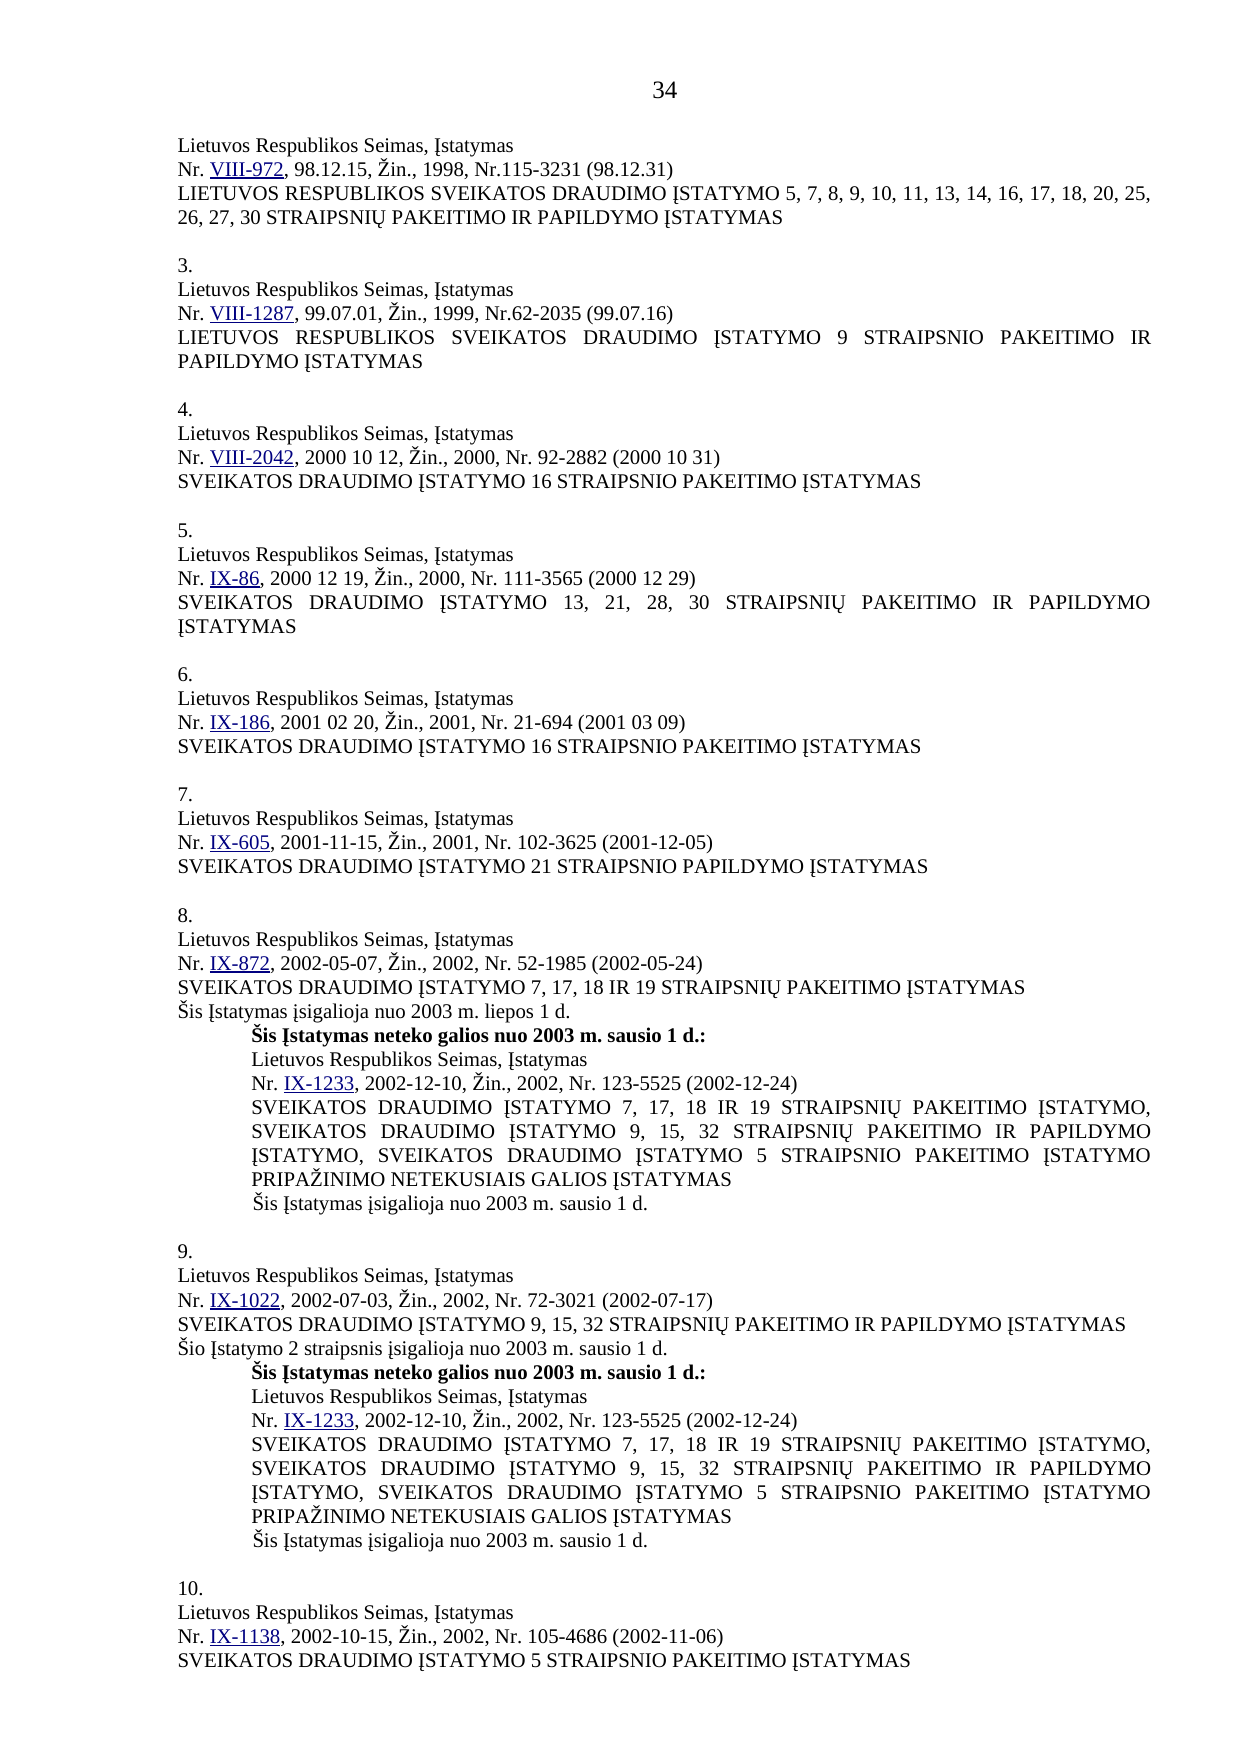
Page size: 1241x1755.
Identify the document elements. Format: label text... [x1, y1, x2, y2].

text 5. [177, 517, 1152, 542]
text Nr. VIII-2042, 2000 10 12, Žin., 2000, Nr. 92-2882 (2000 10 31) [177, 445, 1152, 469]
text Lietuvos Respublikos Seimas, Įstatymas [177, 927, 1152, 951]
subtitle Šis Įstatymas neteko galios nuo 2003 m. sausio 1 d.: [177, 1023, 1152, 1047]
text LIETUVOS RESPUBLIKOS SVEIKATOS DRAUDIMO ĮSTATYMO 9 STRAIPSNIO PAKEITIMO IR PAPILDYMO ĮSTATYMAS [177, 325, 1152, 373]
subtitle Lietuvos Respublikos Seimas, Įstatymas [177, 1384, 1152, 1408]
text LIETUVOS RESPUBLIKOS SVEIKATOS DRAUDIMO ĮSTATYMO 5, 7, 8, 9, 10, 11, 13, 14, 16, 17, 18, 20, 25, 26, 27, 30 STRAIPSNIŲ PAKEITIMO IR PAPILDYMO ĮSTATYMAS [177, 181, 1152, 229]
subtitle SVEIKATOS DRAUDIMO ĮSTATYMO 16 STRAIPSNIO PAKEITIMO ĮSTATYMAS [177, 734, 1152, 758]
text SVEIKATOS DRAUDIMO ĮSTATYMO 9, 15, 32 STRAIPSNIŲ PAKEITIMO IR PAPILDYMO ĮSTATYMAS [177, 1312, 1152, 1336]
text Nr. IX-1138, 2002-10-15, Žin., 2002, Nr. 105-4686 (2002-11-06) [177, 1624, 1152, 1648]
text 8. [177, 902, 1152, 927]
text Lietuvos Respublikos Seimas, Įstatymas [177, 542, 1152, 566]
text Lietuvos Respublikos Seimas, Įstatymas [177, 1263, 1152, 1287]
text Lietuvos Respublikos Seimas, Įstatymas [177, 686, 1152, 710]
text 7. [177, 782, 1152, 806]
text Šis Įstatymas įsigalioja nuo 2003 m. sausio 1 d. [177, 1528, 1152, 1552]
text Lietuvos Respublikos Seimas, Įstatymas [177, 421, 1152, 445]
text 9. [177, 1239, 1152, 1263]
text 10. [177, 1576, 1152, 1600]
text SVEIKATOS DRAUDIMO ĮSTATYMO 7, 17, 18 IR 19 STRAIPSNIŲ PAKEITIMO ĮSTATYMO, SVEIKATOS DRAUDIMO ĮSTATYMO 9, 15, 32 STRAIPSNIŲ PAKEITIMO IR PAPILDYMO ĮSTATYMO, SVEIKATOS DRAUDIMO ĮSTATYMO 5 STRAIPSNIO PAKEITIMO ĮSTATYMO PRIPAŽINIMO NETEKUSIAIS GALIOS ĮSTATYMAS [251, 1095, 1152, 1191]
subtitle SVEIKATOS DRAUDIMO ĮSTATYMO 7, 17, 18 IR 19 STRAIPSNIŲ PAKEITIMO ĮSTATYMAS [177, 975, 1152, 999]
text SVEIKATOS DRAUDIMO ĮSTATYMO 13, 21, 28, 30 STRAIPSNIŲ PAKEITIMO IR PAPILDYMO ĮSTATYMAS [177, 590, 1152, 638]
text Nr. IX-605, 2001-11-15, Žin., 2001, Nr. 102-3625 (2001-12-05) [177, 830, 1152, 854]
text Šis Įstatymas įsigalioja nuo 2003 m. sausio 1 d. [177, 1191, 1152, 1215]
text Nr. VIII-1287, 99.07.01, Žin., 1999, Nr.62-2035 (99.07.16) [177, 301, 1152, 325]
text Lietuvos Respublikos Seimas, Įstatymas [177, 132, 1152, 157]
text SVEIKATOS DRAUDIMO ĮSTATYMO 7, 17, 18 IR 19 STRAIPSNIŲ PAKEITIMO ĮSTATYMO, SVEIKATOS DRAUDIMO ĮSTATYMO 9, 15, 32 STRAIPSNIŲ PAKEITIMO IR PAPILDYMO ĮSTATYMO, SVEIKATOS DRAUDIMO ĮSTATYMO 5 STRAIPSNIO PAKEITIMO ĮSTATYMO PRIPAŽINIMO NETEKUSIAIS GALIOS ĮSTATYMAS [251, 1432, 1152, 1528]
text Nr. IX-86, 2000 12 19, Žin., 2000, Nr. 111-3565 (2000 12 29) [177, 566, 1152, 590]
subtitle Lietuvos Respublikos Seimas, Įstatymas [177, 1047, 1152, 1071]
text Nr. IX-1233, 2002-12-10, Žin., 2002, Nr. 123-5525 (2002-12-24) [177, 1408, 1152, 1432]
text Šio Įstatymo 2 straipsnis įsigalioja nuo 2003 m. sausio 1 d. [177, 1336, 1152, 1360]
text Nr. VIII-972, 98.12.15, Žin., 1998, Nr.115-3231 (98.12.31) [177, 157, 1152, 181]
subtitle SVEIKATOS DRAUDIMO ĮSTATYMO 21 STRAIPSNIO PAPILDYMO ĮSTATYMAS [177, 854, 1152, 878]
text Lietuvos Respublikos Seimas, Įstatymas [177, 806, 1152, 830]
subtitle SVEIKATOS DRAUDIMO ĮSTATYMO 5 STRAIPSNIO PAKEITIMO ĮSTATYMAS [177, 1648, 1152, 1672]
text Nr. IX-872, 2002-05-07, Žin., 2002, Nr. 52-1985 (2002-05-24) [177, 951, 1152, 975]
text Nr. IX-186, 2001 02 20, Žin., 2001, Nr. 21-694 (2001 03 09) [177, 710, 1152, 734]
text Šis Įstatymas įsigalioja nuo 2003 m. liepos 1 d. [177, 999, 1152, 1023]
subtitle Šis Įstatymas neteko galios nuo 2003 m. sausio 1 d.: [177, 1360, 1152, 1384]
text Lietuvos Respublikos Seimas, Įstatymas [177, 277, 1152, 301]
text 6. [177, 662, 1152, 686]
text Nr. IX-1022, 2002-07-03, Žin., 2002, Nr. 72-3021 (2002-07-17) [177, 1287, 1152, 1312]
text Nr. IX-1233, 2002-12-10, Žin., 2002, Nr. 123-5525 (2002-12-24) [177, 1071, 1152, 1095]
text Lietuvos Respublikos Seimas, Įstatymas [177, 1600, 1152, 1624]
text 4. [177, 397, 1152, 421]
text 3. [177, 253, 1152, 277]
subtitle SVEIKATOS DRAUDIMO ĮSTATYMO 16 STRAIPSNIO PAKEITIMO ĮSTATYMAS [177, 469, 1152, 493]
